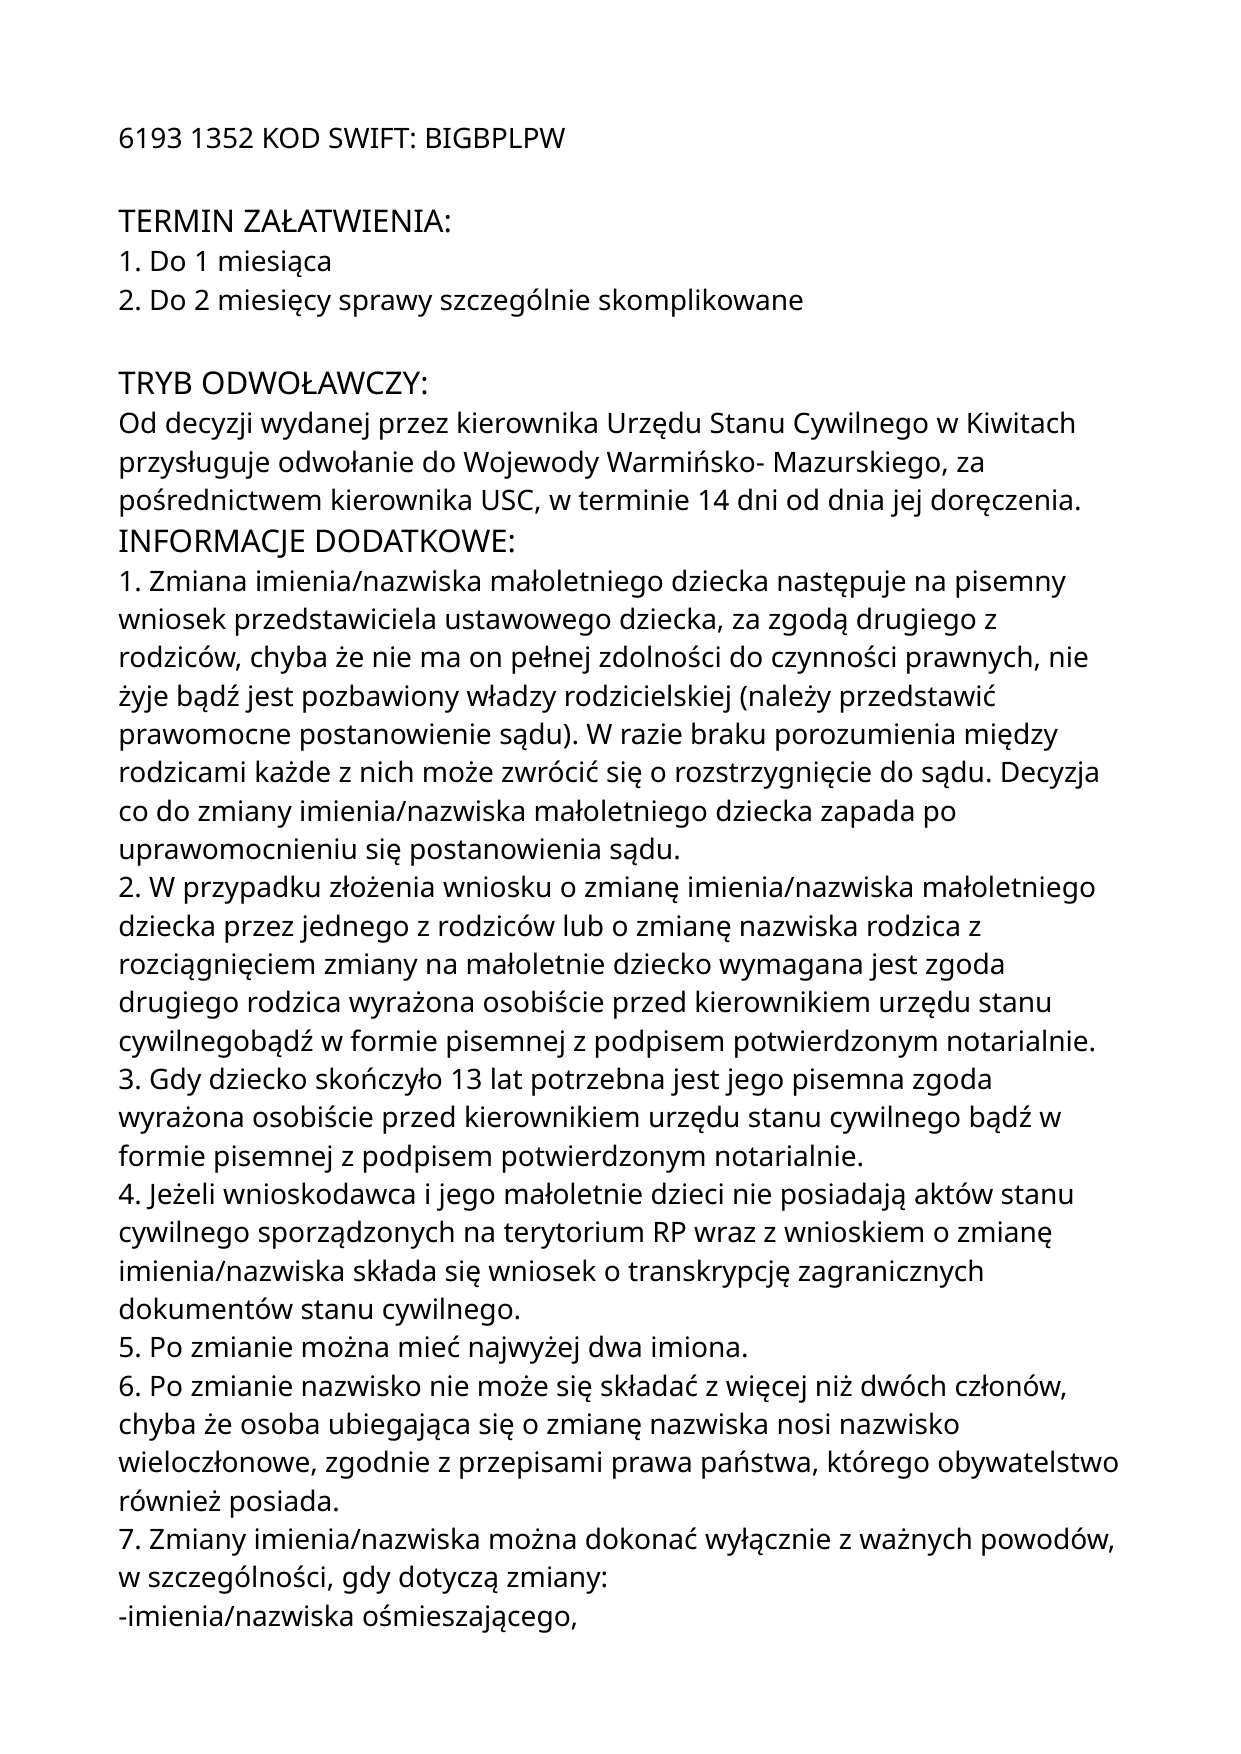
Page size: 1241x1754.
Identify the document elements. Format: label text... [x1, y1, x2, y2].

text 3. Gdy dziecko skończyło 13 lat potrzebna jest jego pisemna zgoda wyrażona osobiście przed kierownikiem urzędu stanu cywilnego bądź w formie pisemnej z podpisem potwierdzonym notarialnie. [118, 1059, 1122, 1174]
text Od decyzji wydanej przez kierownika Urzędu Stanu Cywilnego w Kiwitach przysługuje odwołanie do Wojewody Warmińsko- Mazurskiego, za pośrednictwem kierownika USC, w terminie 14 dni od dnia jej doręczenia. [118, 403, 1122, 518]
text -imienia/nazwiska ośmieszającego, [118, 1596, 1122, 1634]
text 6. Po zmianie nazwisko nie może się składać z więcej niż dwóch członów, chyba że osoba ubiegająca się o zmianę nazwiska nosi nazwisko wieloczłonowe, zgodnie z przepisami prawa państwa, którego obywatelstwo również posiada. [118, 1366, 1122, 1519]
text 7. Zmiany imienia/nazwiska można dokonać wyłącznie z ważnych powodów, w szczególności, gdy dotyczą zmiany: [118, 1519, 1122, 1596]
text 4. Jeżeli wnioskodawca i jego małoletnie dzieci nie posiadają aktów stanu cywilnego sporządzonych na terytorium RP wraz z wnioskiem o zmianę imienia/nazwiska składa się wniosek o transkrypcję zagranicznych dokumentów stanu cywilnego. [118, 1174, 1122, 1328]
text 2. Do 2 miesięcy sprawy szczególnie skomplikowane [118, 280, 1122, 318]
text 5. Po zmianie można mieć najwyżej dwa imiona. [118, 1328, 1122, 1366]
text TERMIN ZAŁATWIENIA: [118, 199, 1122, 242]
text 1. Zmiana imienia/nazwiska małoletniego dziecka następuje na pisemny wniosek przedstawiciela ustawowego dziecka, za zgodą drugiego z rodziców, chyba że nie ma on pełnej zdolności do czynności prawnych, nie żyje bądź jest pozbawiony władzy rodzicielskiej (należy przedstawić prawomocne postanowienie sądu). W razie braku porozumienia między rodzicami każde z nich może zwrócić się o rozstrzygnięcie do sądu. Decyzja co do zmiany imienia/nazwiska małoletniego dziecka zapada po uprawomocnieniu się postanowienia sądu. [118, 561, 1122, 868]
text 1. Do 1 miesiąca [118, 242, 1122, 280]
text INFORMACJE DODATKOWE: [118, 518, 1122, 561]
text 2. W przypadku złożenia wniosku o zmianę imienia/nazwiska małoletniego dziecka przez jednego z rodziców lub o zmianę nazwiska rodzica z rozciągnięciem zmiany na małoletnie dziecko wymagana jest zgoda drugiego rodzica wyrażona osobiście przed kierownikiem urzędu stanu cywilnegobądź w formie pisemnej z podpisem potwierdzonym notarialnie. [118, 868, 1122, 1059]
text TRYB ODWOŁAWCZY: [118, 361, 1122, 403]
text 6193 1352 KOD SWIFT: BIGBPLPW [118, 118, 1122, 156]
